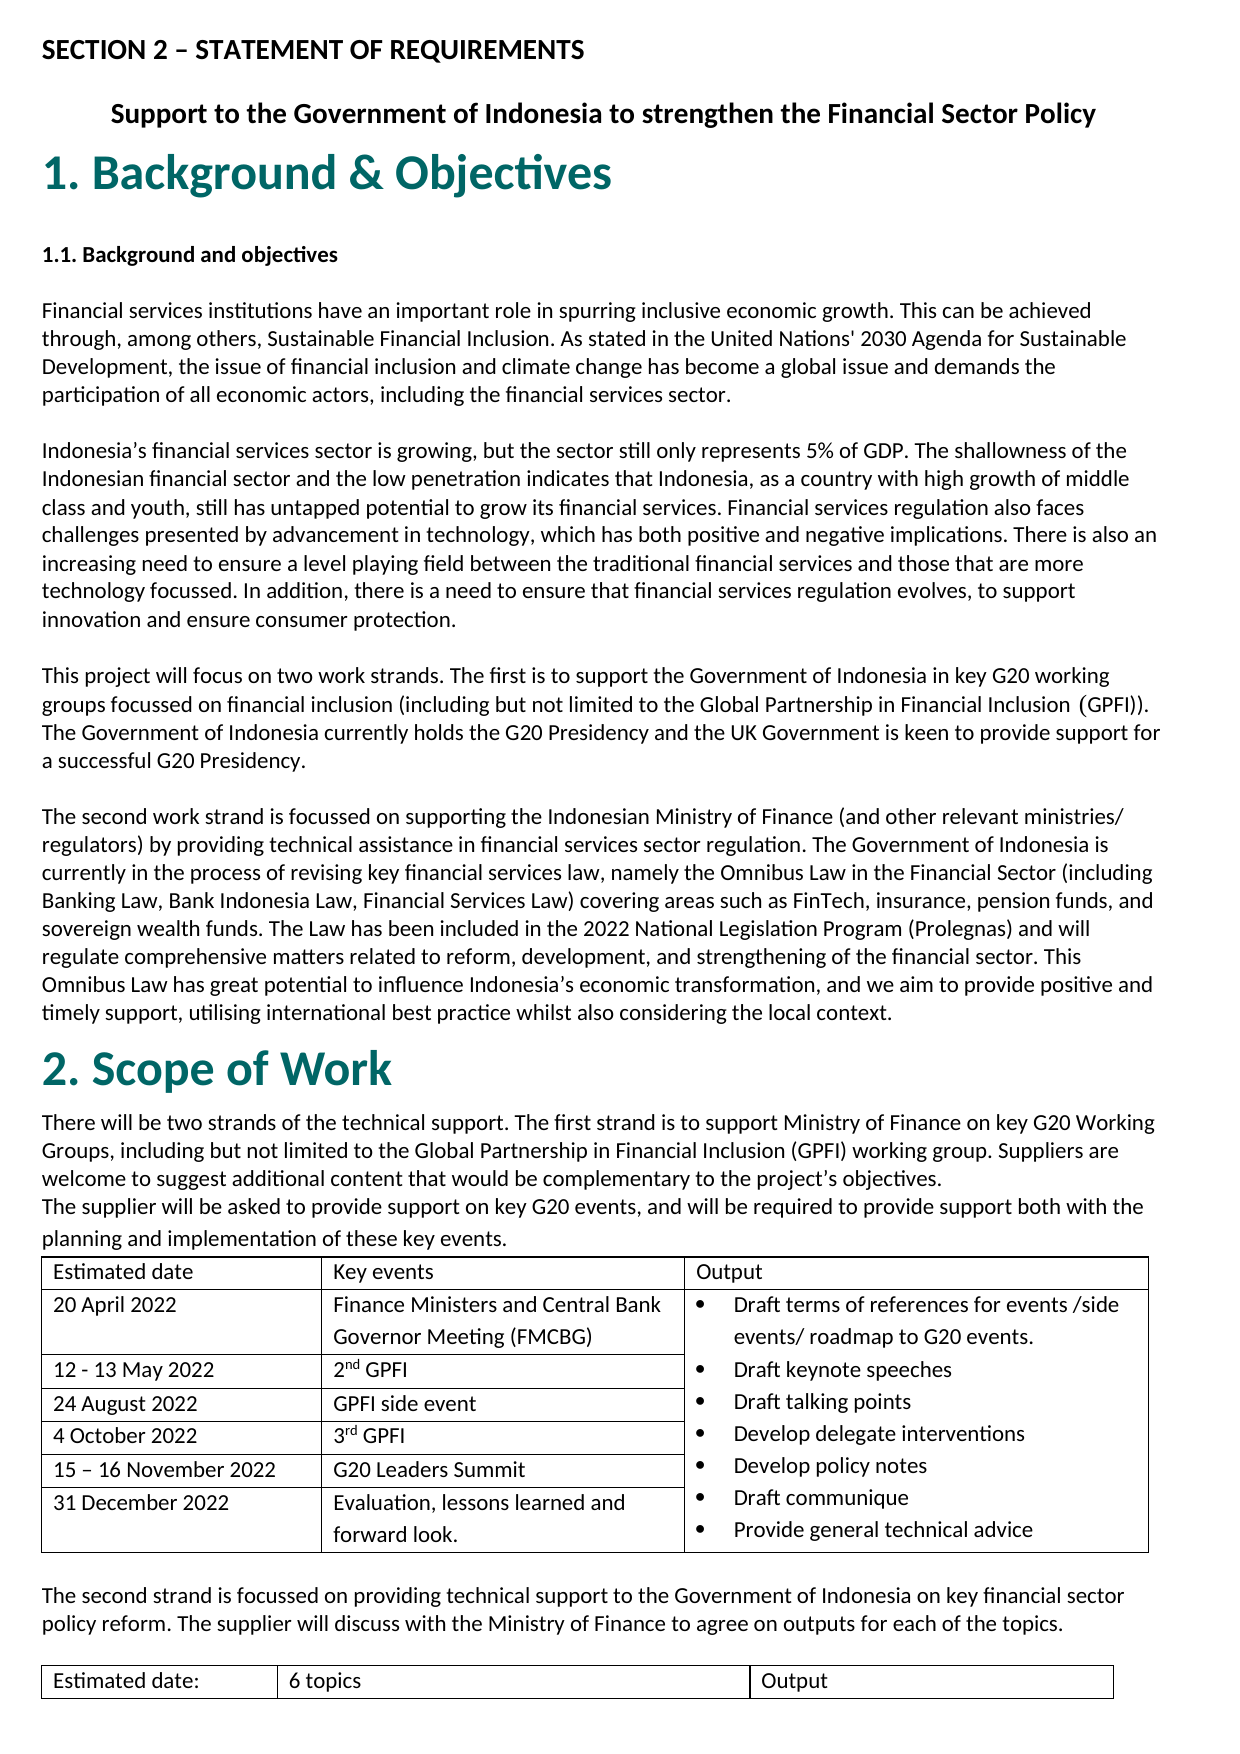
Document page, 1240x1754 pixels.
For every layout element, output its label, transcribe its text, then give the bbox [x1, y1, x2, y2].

table_cell Finance Ministers and Central Bank Governor Meeting (FMCBG) [322, 1290, 684, 1354]
subtitle 1. Background & Objectives [42, 141, 1166, 202]
table_cell Evaluation, lessons learned and forward look. [322, 1488, 684, 1552]
text The second strand is focussed on providing technical support to the Government of Indonesia on key financial sector policy reform. The supplier will discuss with the Ministry of Finance to agree on outputs for each of the topics. [42, 1581, 1166, 1637]
table_header Output [751, 1666, 1113, 1698]
text 1.1. Background and objectives [42, 240, 1166, 268]
table_header 6 topics [278, 1666, 749, 1698]
text Support to the Government of Indonesia to strengthen the Financial Sector Policy [42, 95, 1166, 131]
table_header Key events [322, 1258, 684, 1289]
text The supplier will be asked to provide support on key G20 events, and will be required to provide support both with the planning and implementation of these key events. [42, 1192, 1166, 1252]
table_cell 24 August 2022 [42, 1389, 321, 1421]
table_cell 15 – 16 November 2022 [42, 1455, 321, 1487]
table_cell Draft terms of references for events /side events/ roadmap to G20 events. Draft keynote speeches Draft talking points Develop delegate interventions Develop policy notes Draft communique Provide general technical advice [685, 1290, 1148, 1552]
table_cell 12 - 13 May 2022 [42, 1355, 321, 1388]
table_cell 3rd GPFI [322, 1422, 684, 1454]
text Financial services institutions have an important role in spurring inclusive economic growth. This can be achieved through, among others, Sustainable Financial Inclusion. As stated in the United Nations' 2030 Agenda for Sustainable Development, the issue of financial inclusion and climate change has become a global issue and demands the participation of all economic actors, including the financial services sector. [42, 296, 1166, 408]
table_cell 20 April 2022 [42, 1290, 321, 1354]
table_cell 4 October 2022 [42, 1422, 321, 1454]
text This project will focus on two work strands. The first is to support the Government of Indonesia in key G20 working groups focussed on financial inclusion (including but not limited to the Global Partnership in Financial Inclusion (GPFI)). The Government of Indonesia currently holds the G20 Presidency and the UK Government is keen to provide support for a successful G20 Presidency. [42, 661, 1166, 774]
table_cell GPFI side event [322, 1389, 684, 1421]
text The second work strand is focussed on supporting the Indonesian Ministry of Finance (and other relevant ministries/ regulators) by providing technical assistance in financial services sector regulation. The Government of Indonesia is currently in the process of revising key financial services law, namely the Omnibus Law in the Financial Sector (including Banking Law, Bank Indonesia Law, Financial Services Law) covering areas such as FinTech, insurance, pension funds, and sovereign wealth funds. The Law has been included in the 2022 National Legislation Program (Prolegnas) and will regulate comprehensive matters related to reform, development, and strengthening of the financial sector. This Omnibus Law has great potential to influence Indonesia’s economic transformation, and we aim to provide positive and timely support, utilising international best practice whilst also considering the local context. [42, 802, 1166, 1026]
table_cell 31 December 2022 [42, 1488, 321, 1552]
table_cell 2nd GPFI [322, 1355, 684, 1388]
subtitle 2. Scope of Work [42, 1036, 1166, 1097]
table_cell G20 Leaders Summit [322, 1455, 684, 1487]
table_header Estimated date: [42, 1666, 277, 1698]
text Indonesia’s financial services sector is growing, but the sector still only represents 5% of GDP. The shallowness of the Indonesian financial sector and the low penetration indicates that Indonesia, as a country with high growth of middle class and youth, still has untapped potential to grow its financial services. Financial services regulation also faces challenges presented by advancement in technology, which has both positive and negative implications. There is also an increasing need to ensure a level playing field between the traditional financial services and those that are more technology focussed. In addition, there is a need to ensure that financial services regulation evolves, to support innovation and ensure consumer protection. [42, 437, 1166, 633]
table_header Estimated date [42, 1258, 321, 1289]
table_header Output [685, 1258, 1148, 1289]
text SECTION 2 – STATEMENT OF REQUIREMENTS [42, 31, 1166, 67]
text There will be two strands of the technical support. The first strand is to support Ministry of Finance on key G20 Working Groups, including but not limited to the Global Partnership in Financial Inclusion (GPFI) working group. Suppliers are welcome to suggest additional content that would be complementary to the project’s objectives. [42, 1108, 1166, 1192]
